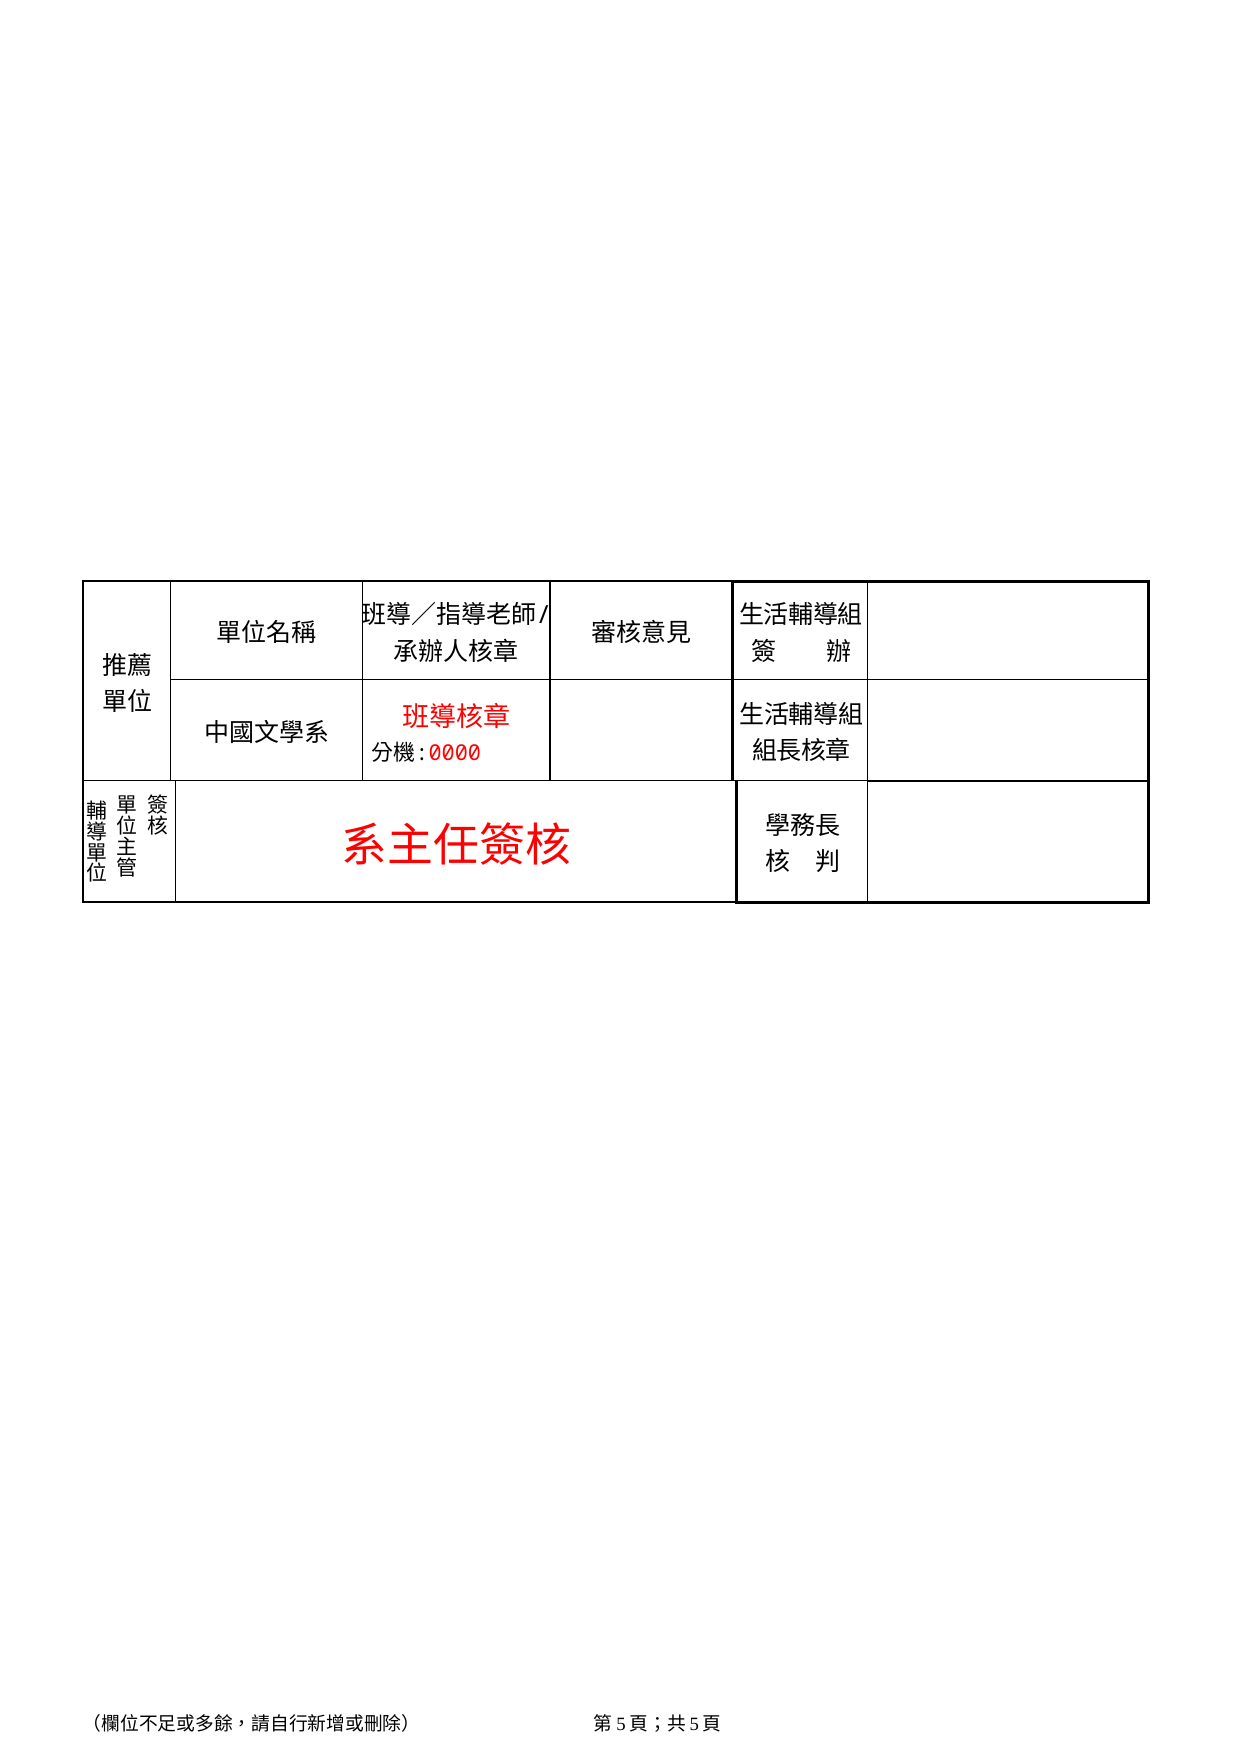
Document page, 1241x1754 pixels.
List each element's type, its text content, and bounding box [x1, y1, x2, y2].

table_cell 班導／指導老師/承辦人核章 [363, 582, 549, 679]
table_cell 中國文學系 [171, 680, 362, 780]
table_cell 簽核 單位主管 輔導單位/ [84, 781, 175, 901]
table_cell [868, 680, 1147, 780]
table_cell 審核意見 [551, 582, 731, 679]
table_cell 班導核章 分機:0000 [363, 680, 549, 780]
table_cell 推薦單位 [84, 582, 170, 780]
table_cell 生活輔導組 組長核章 [734, 680, 867, 780]
table_cell [868, 583, 1147, 679]
table_cell 學務長 核 判 [738, 781, 867, 901]
table_cell 單位名稱 [171, 582, 362, 679]
table_cell 生活輔導組 簽 辦 [734, 583, 867, 679]
table_cell 系主任簽核 [176, 781, 735, 901]
table_cell [551, 680, 731, 780]
table_cell [868, 782, 1147, 901]
